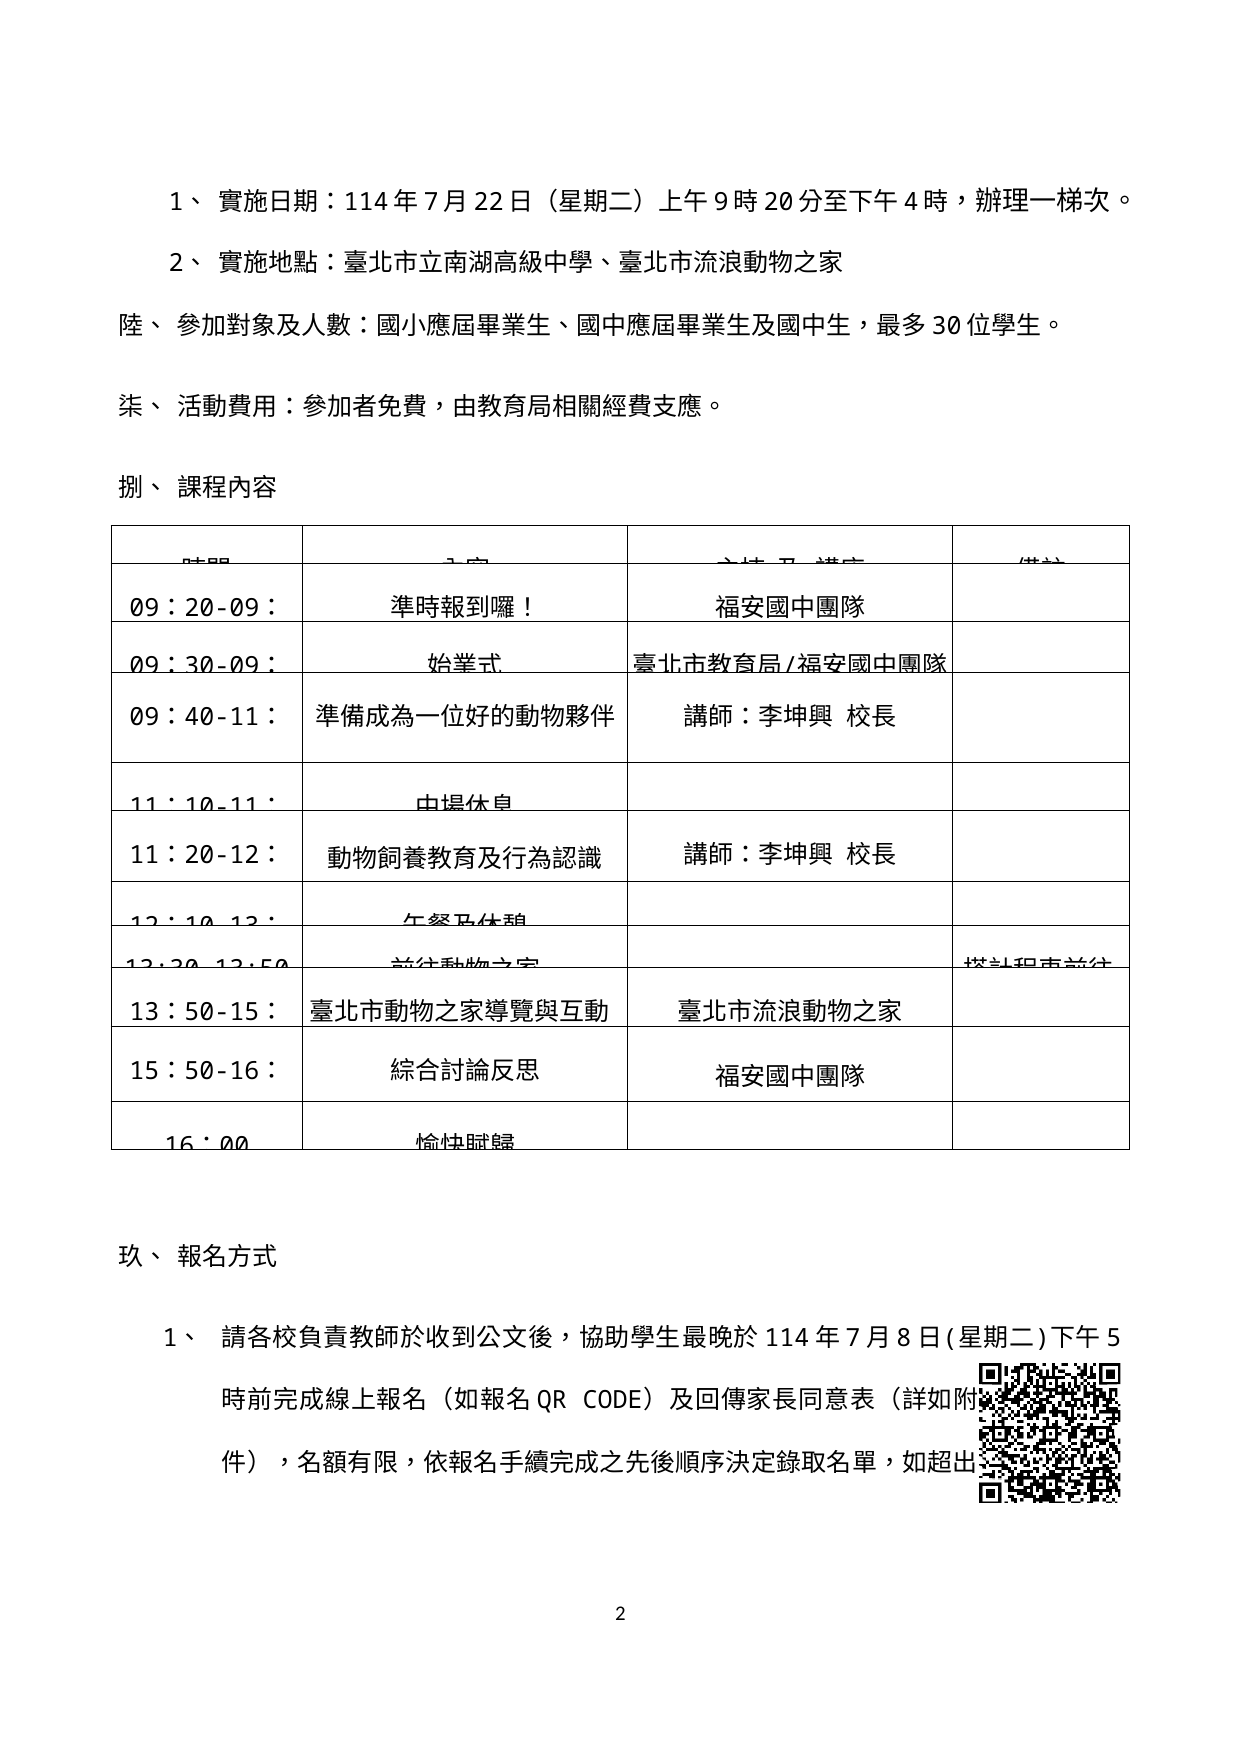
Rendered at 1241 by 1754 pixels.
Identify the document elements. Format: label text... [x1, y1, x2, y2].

table_cell 準備成為一位好的動物夥伴 ~自我準備與心理建設 [303, 673, 627, 762]
table_cell [953, 1102, 1129, 1149]
table_cell [953, 564, 1129, 621]
list 報名方式 [118, 1212, 1122, 1275]
table_cell [953, 763, 1129, 810]
table_cell 愉快賦歸 [303, 1102, 627, 1149]
table_cell 13：50-15：50 [112, 968, 302, 1026]
table_cell 講師：李坤興 校長 助理：一名 [628, 811, 952, 881]
table_cell [953, 882, 1129, 925]
table_cell 講師：李坤興 校長 助理：一名 [628, 673, 952, 762]
table_cell [628, 763, 952, 810]
table_cell 臺北市動物之家導覽與互動 [303, 968, 627, 1026]
table_cell 午餐及休憩 [303, 882, 627, 925]
table_cell [953, 1027, 1129, 1101]
table_cell [628, 1102, 952, 1149]
table_cell 臺北市教育局/福安國中團隊 [628, 622, 952, 672]
table_cell 12：10-13：30 [112, 882, 302, 925]
table_cell 臺北市流浪動物之家 [628, 968, 952, 1026]
list 實施地點：臺北市立南湖高級中學、臺北市流浪動物之家 [168, 219, 1122, 282]
table_cell 11：10-11：20 [112, 763, 302, 810]
list 參加對象及人數：國小應屆畢業生、國中應屆畢業生及國中生，最多30位學生。 [118, 282, 1122, 344]
table_cell 前往動物之家 [303, 926, 627, 967]
list 實施日期：114年7月22日（星期二）上午9時20分至下午4時，辦理一梯次。 [168, 157, 1122, 219]
table_cell [628, 926, 952, 967]
table_header 內容 [303, 526, 627, 563]
table_cell 綜合討論反思 填寫學習表單 [303, 1027, 627, 1101]
table_cell 福安國中團隊 [628, 1027, 952, 1101]
table_cell [628, 882, 952, 925]
list 請各校負責教師於收到公文後，協助學生最晚於114年7月8日(星期二)下午5時前完成線上報名（如報名QR CODE）及回傳家長同意表（詳如附件），名額有限，依報名手續完成之先後順序決定錄取名單，如超出 [162, 1294, 1122, 1481]
table_cell 09：20-09：30 [112, 564, 302, 621]
table_cell 始業式 [303, 622, 627, 672]
table_cell 15：50-16：00 [112, 1027, 302, 1101]
table_cell [953, 811, 1129, 881]
table_cell 準時報到囉！ [303, 564, 627, 621]
table_cell 13:30-13:50 [112, 926, 302, 967]
table_cell [953, 622, 1129, 672]
table_cell 11：20-12：10 [112, 811, 302, 881]
table_header 時間 [112, 526, 302, 563]
table_cell 動物飼養教育及行為認識 [303, 811, 627, 881]
table_header 主持 及 講座 [628, 526, 952, 563]
table_cell [953, 968, 1129, 1026]
table_header 備註 [953, 526, 1129, 563]
table_cell 搭計程車前往 [953, 926, 1129, 967]
table_cell 09：40-11：10 [112, 673, 302, 762]
table_cell 福安國中團隊 [628, 564, 952, 621]
table_cell 09：30-09：40 [112, 622, 302, 672]
list 課程內容 [118, 444, 1122, 507]
table_cell 16：00 [112, 1102, 302, 1149]
table_cell [953, 673, 1129, 762]
table_cell 中場休息 [303, 763, 627, 810]
list 活動費用：參加者免費，由教育局相關經費支應。 [118, 363, 1122, 425]
